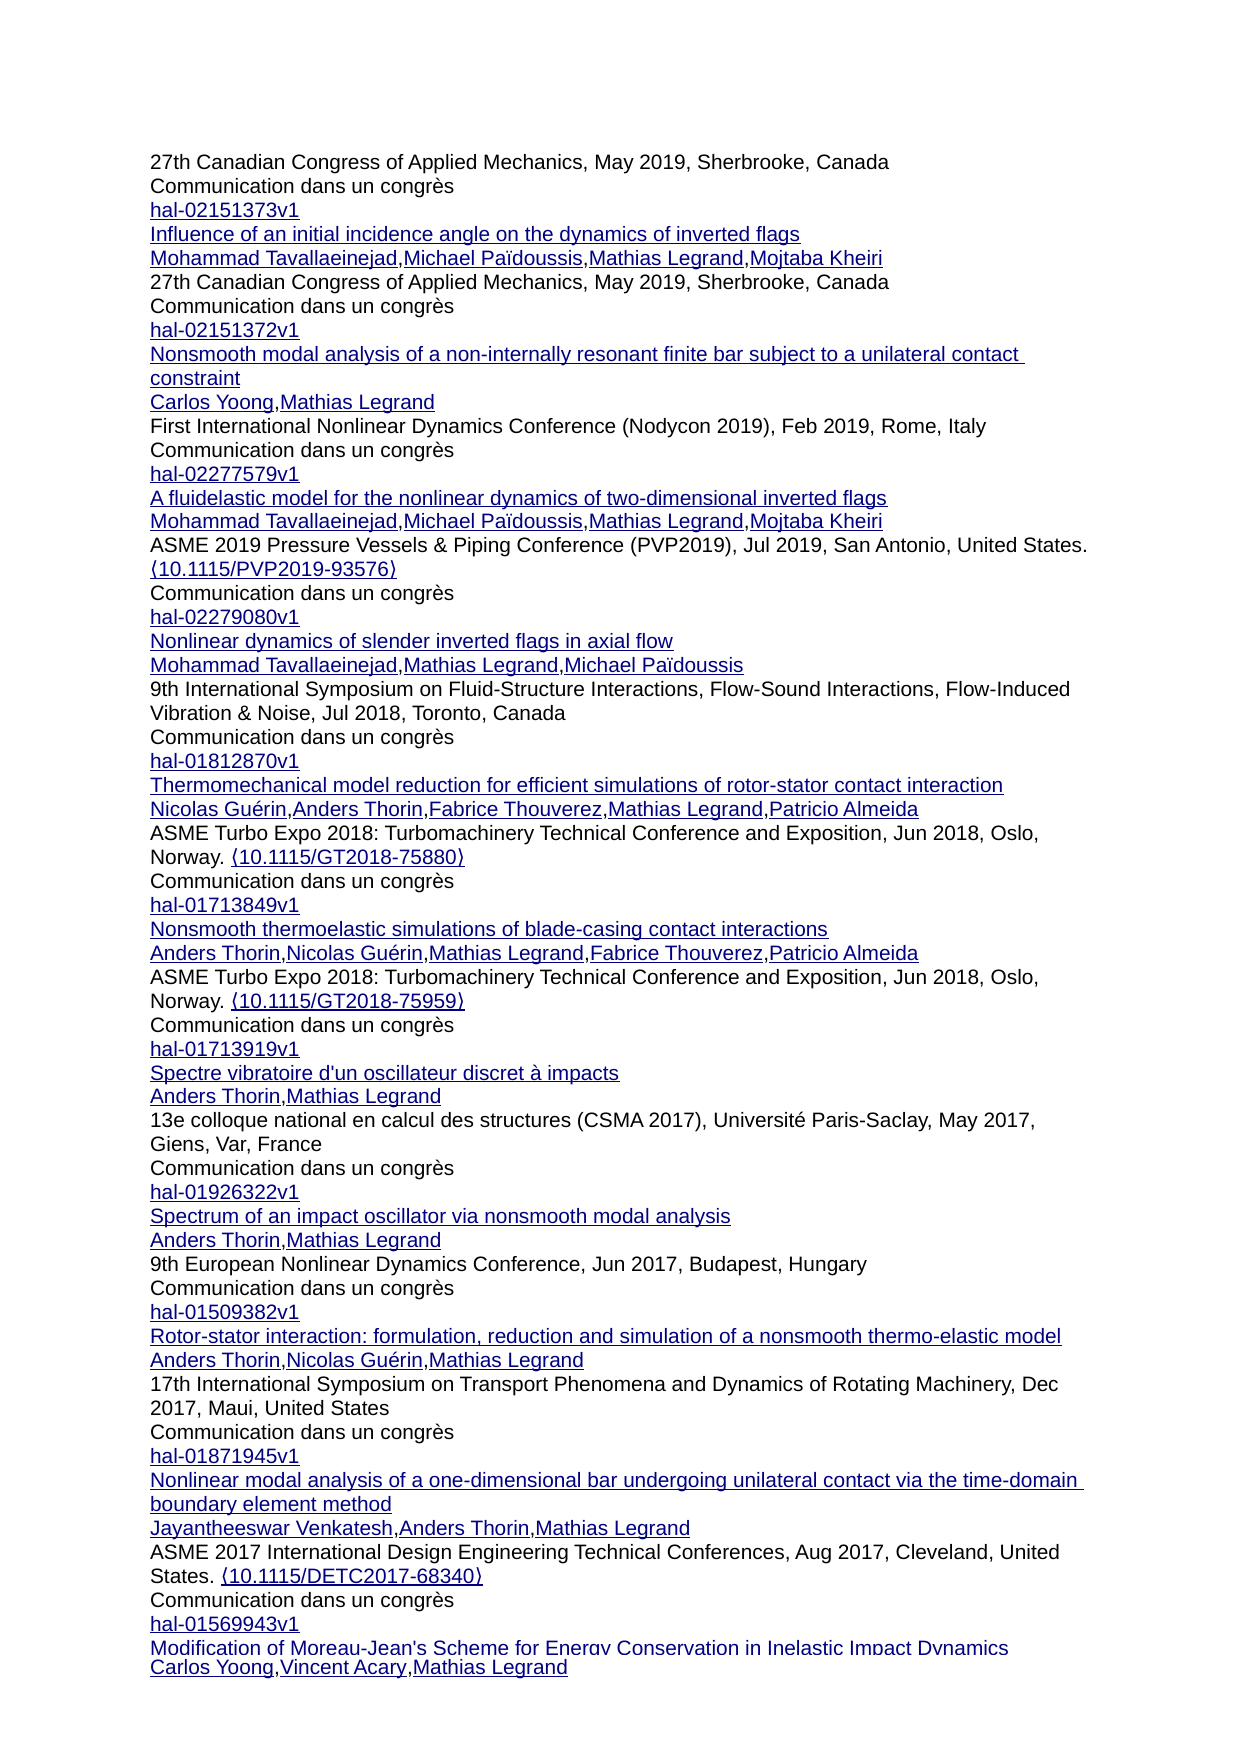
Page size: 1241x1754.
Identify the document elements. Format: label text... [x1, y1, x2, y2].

table_cell Spectrum of an impact oscillator via nonsmooth modal analysis Anders Thorin,Mathias Legrand 9th European Nonlinear Dynamics Conference, Jun 2017, Budapest, Hungary Communication dans un congrès hal-01509382v1 [150, 1204, 1090, 1324]
table_cell Modification of Moreau-Jean's Scheme for Energy Conservation in Inelastic Impact Dynamics Carlos Yoong,Vincent Acary,Mathias Legrand [150, 1635, 1090, 1679]
table_cell A fluidelastic model for the nonlinear dynamics of two-dimensional inverted flags Mohammad Tavallaeinejad,Michael Païdoussis,Mathias Legrand,Mojtaba Kheiri ASME 2019 Pressure Vessels & Piping Conference (PVP2019), Jul 2019, San Antonio, United States. ⟨10.1115/PVP2019-93576⟩ Communication dans un congrès hal-02279080v1 [150, 485, 1090, 629]
table_cell Nonsmooth modal analysis of a non-internally resonant finite bar subject to a unilateral contact constraint Carlos Yoong,Mathias Legrand First International Nonlinear Dynamics Conference (Nodycon 2019), Feb 2019, Rome, Italy Communication dans un congrès hal-02277579v1 [150, 342, 1090, 485]
table_cell Influence of an initial incidence angle on the dynamics of inverted flags Mohammad Tavallaeinejad,Michael Païdoussis,Mathias Legrand,Mojtaba Kheiri 27th Canadian Congress of Applied Mechanics, May 2019, Sherbrooke, Canada Communication dans un congrès hal-02151372v1 [150, 222, 1090, 342]
table_cell Nonsmooth thermoelastic simulations of blade-casing contact interactions Anders Thorin,Nicolas Guérin,Mathias Legrand,Fabrice Thouverez,Patricio Almeida ASME Turbo Expo 2018: Turbomachinery Technical Conference and Exposition, Jun 2018, Oslo, Norway. ⟨10.1115/GT2018-75959⟩ Communication dans un congrès hal-01713919v1 [150, 917, 1090, 1060]
table_cell Nonlinear dynamics of slender inverted flags in axial flow Mohammad Tavallaeinejad,Mathias Legrand,Michael Païdoussis 9th International Symposium on Fluid-Structure Interactions, Flow-Sound Interactions, Flow-Induced Vibration & Noise, Jul 2018, Toronto, Canada Communication dans un congrès hal-01812870v1 [150, 629, 1090, 773]
table_cell 27th Canadian Congress of Applied Mechanics, May 2019, Sherbrooke, Canada Communication dans un congrès hal-02151373v1 [150, 150, 1090, 222]
table_cell Nonlinear modal analysis of a one-dimensional bar undergoing unilateral contact via the time-domain boundary element method Jayantheeswar Venkatesh,Anders Thorin,Mathias Legrand ASME 2017 International Design Engineering Technical Conferences, Aug 2017, Cleveland, United States. ⟨10.1115/DETC2017-68340⟩ Communication dans un congrès hal-01569943v1 [150, 1468, 1090, 1635]
table_cell Thermomechanical model reduction for efficient simulations of rotor-stator contact interaction Nicolas Guérin,Anders Thorin,Fabrice Thouverez,Mathias Legrand,Patricio Almeida ASME Turbo Expo 2018: Turbomachinery Technical Conference and Exposition, Jun 2018, Oslo, Norway. ⟨10.1115/GT2018-75880⟩ Communication dans un congrès hal-01713849v1 [150, 773, 1090, 917]
table_cell Spectre vibratoire d'un oscillateur discret à impacts Anders Thorin,Mathias Legrand 13e colloque national en calcul des structures (CSMA 2017), Université Paris-Saclay, May 2017, Giens, Var, France Communication dans un congrès hal-01926322v1 [150, 1060, 1090, 1204]
table_cell Rotor-stator interaction: formulation, reduction and simulation of a nonsmooth thermo-elastic model Anders Thorin,Nicolas Guérin,Mathias Legrand 17th International Symposium on Transport Phenomena and Dynamics of Rotating Machinery, Dec 2017, Maui, United States Communication dans un congrès hal-01871945v1 [150, 1324, 1090, 1468]
